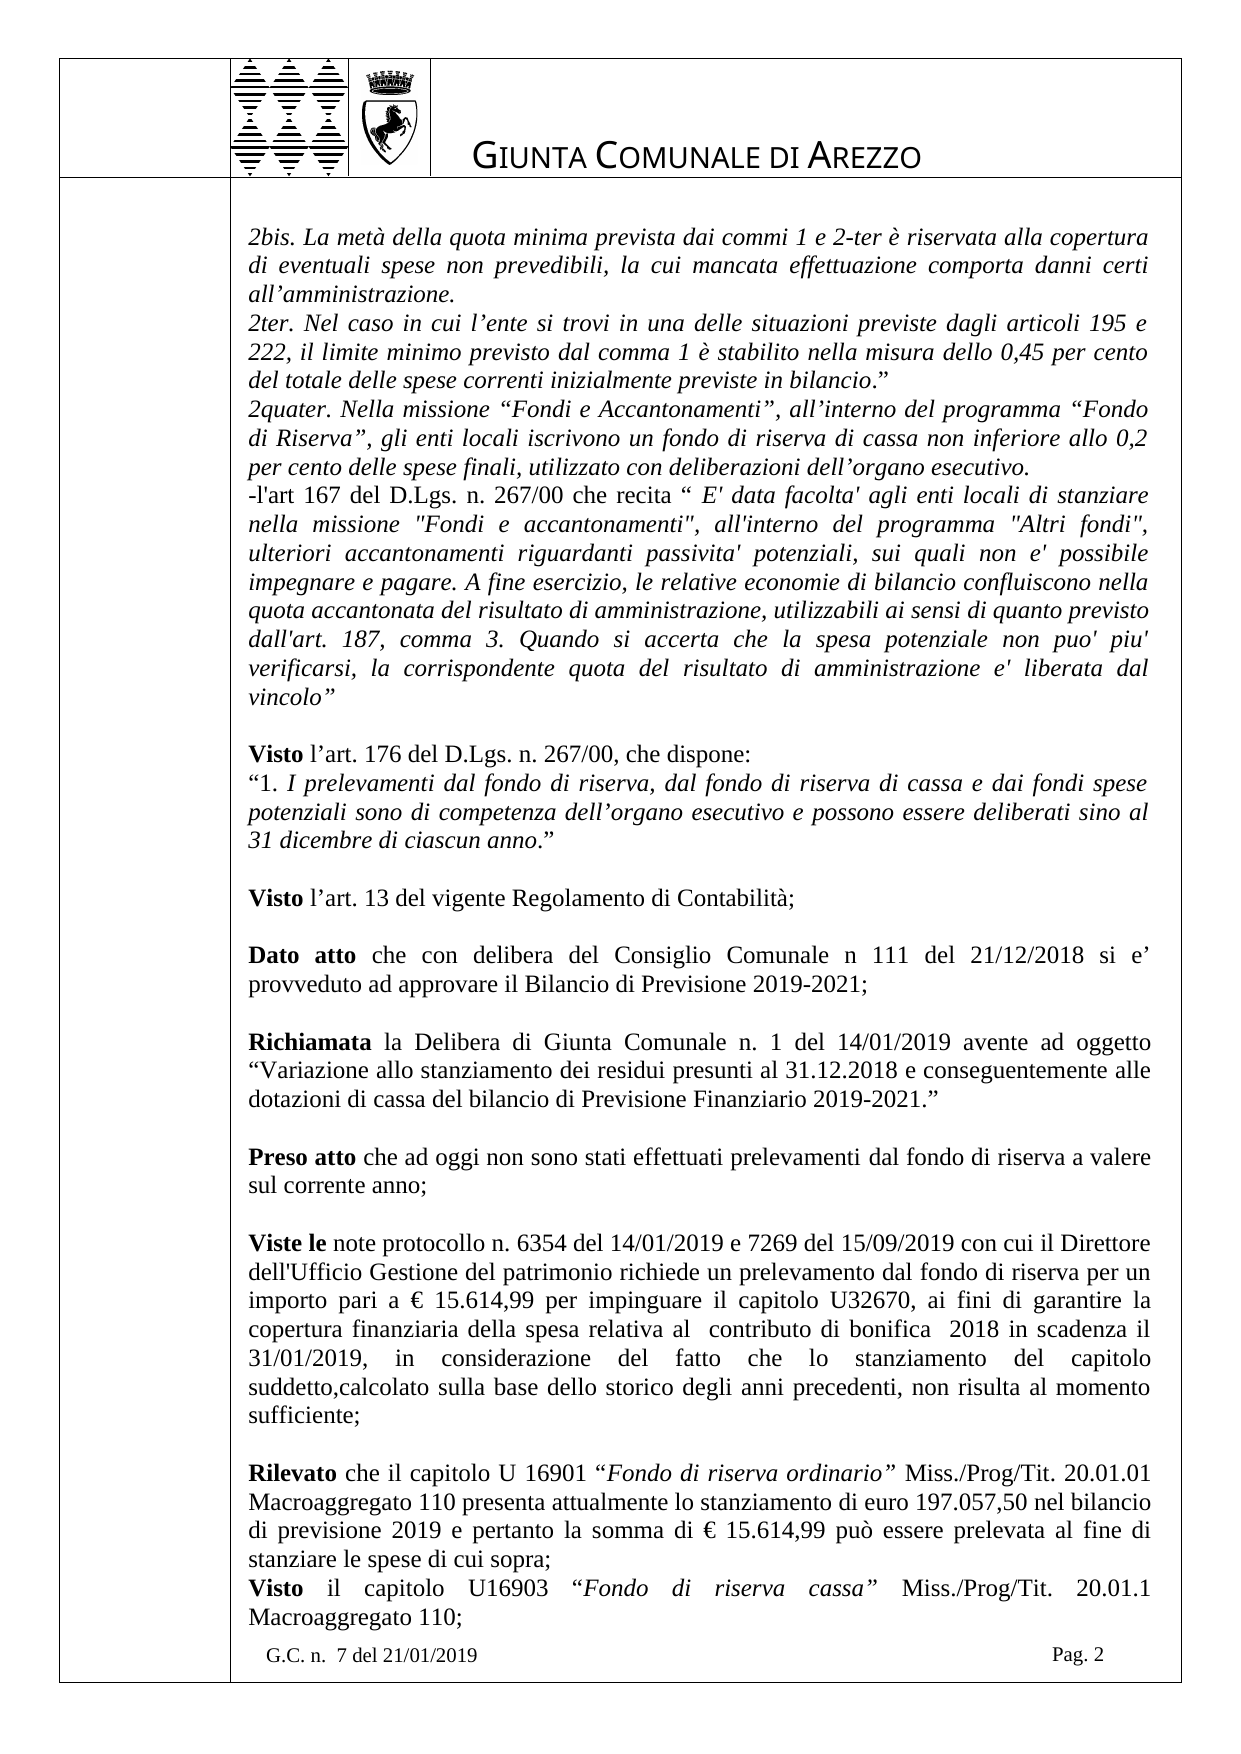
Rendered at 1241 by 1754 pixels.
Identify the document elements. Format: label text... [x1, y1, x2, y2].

text Visto l’art. 13 del vigente Regolamento di Contabilità; [248, 883, 1152, 912]
text 2ter. Nel caso in cui l’ente si trovi in una delle situazioni previste dagli articoli 195 e 222, il limite minimo previsto dal comma 1 è stabilito nella misura dello 0,45 per cento del totale delle spese correnti inizialmente previste in bilancio.” [248, 308, 1152, 394]
text Preso atto che ad oggi non sono stati effettuati prelevamenti dal fondo di riserva a valere sul corrente anno; [248, 1142, 1152, 1199]
text 2quater. Nella missione “Fondi e Accantonamenti”, all’interno del programma “Fondo di Riserva”, gli enti locali iscrivono un fondo di riserva di cassa non inferiore allo 0,2 per cento delle spese finali, utilizzato con deliberazioni dell’organo esecutivo. [248, 394, 1152, 480]
text Visto l’art. 176 del D.Lgs. n. 267/00, che dispone: [248, 739, 1152, 768]
text Visto il capitolo U16903 “Fondo di riserva cassa” Miss./Prog/Tit. 20.01.1 Macroaggregato 110; [248, 1573, 1152, 1630]
text Rilevato che il capitolo U 16901 “Fondo di riserva ordinario” Miss./Prog/Tit. 20.01.01 Macroaggregato 110 presenta attualmente lo stanziamento di euro 197.057,50 nel bilancio di previsione 2019 e pertanto la somma di € 15.614,99 può essere prelevata al fine di stanziare le spese di cui sopra; [248, 1458, 1152, 1573]
text 2bis. La metà della quota minima prevista dai commi 1 e 2-ter è riservata alla copertura di eventuali spese non prevedibili, la cui mancata effettuazione comporta danni certi all’amministrazione. [248, 222, 1152, 308]
text Richiamata la Delibera di Giunta Comunale n. 1 del 14/01/2019 avente ad oggetto “Variazione allo stanziamento dei residui presunti al 31.12.2018 e conseguentemente alle dotazioni di cassa del bilancio di Previsione Finanziario 2019-2021.” [248, 1027, 1152, 1113]
text -l'art 167 del D.Lgs. n. 267/00 che recita “ E' data facolta' agli enti locali di stanziare nella missione "Fondi e accantonamenti", all'interno del programma "Altri fondi", ulteriori accantonamenti riguardanti passivita' potenziali, sui quali non e' possibile impegnare e pagare. A fine esercizio, le relative economie di bilancio confluiscono nella quota accantonata del risultato di amministrazione, utilizzabili ai sensi di quanto previsto dall'art. 187, comma 3. Quando si accerta che la spesa potenziale non puo' piu' verificarsi, la corrispondente quota del risultato di amministrazione e' liberata dal vincolo” [248, 480, 1152, 710]
text Viste le note protocollo n. 6354 del 14/01/2019 e 7269 del 15/09/2019 con cui il Direttore dell'Ufficio Gestione del patrimonio richiede un prelevamento dal fondo di riserva per un importo pari a € 15.614,99 per impinguare il capitolo U32670, ai fini di garantire la copertura finanziaria della spesa relativa al contributo di bonifica 2018 in scadenza il 31/01/2019, in considerazione del fatto che lo stanziamento del capitolo suddetto,calcolato sulla base dello storico degli anni precedenti, non risulta al momento sufficiente; [248, 1228, 1152, 1429]
picture [361, 70, 418, 165]
text Dato atto che con delibera del Consiglio Comunale n 111 del 21/12/2018 si e’ provveduto ad approvare il Bilancio di Previsione 2019-2021; [248, 940, 1152, 998]
text “1. I prelevamenti dal fondo di riserva, dal fondo di riserva di cassa e dai fondi spese potenziali sono di competenza dell’organo esecutivo e possono essere deliberati sino al 31 dicembre di ciascun anno.” [248, 768, 1152, 854]
